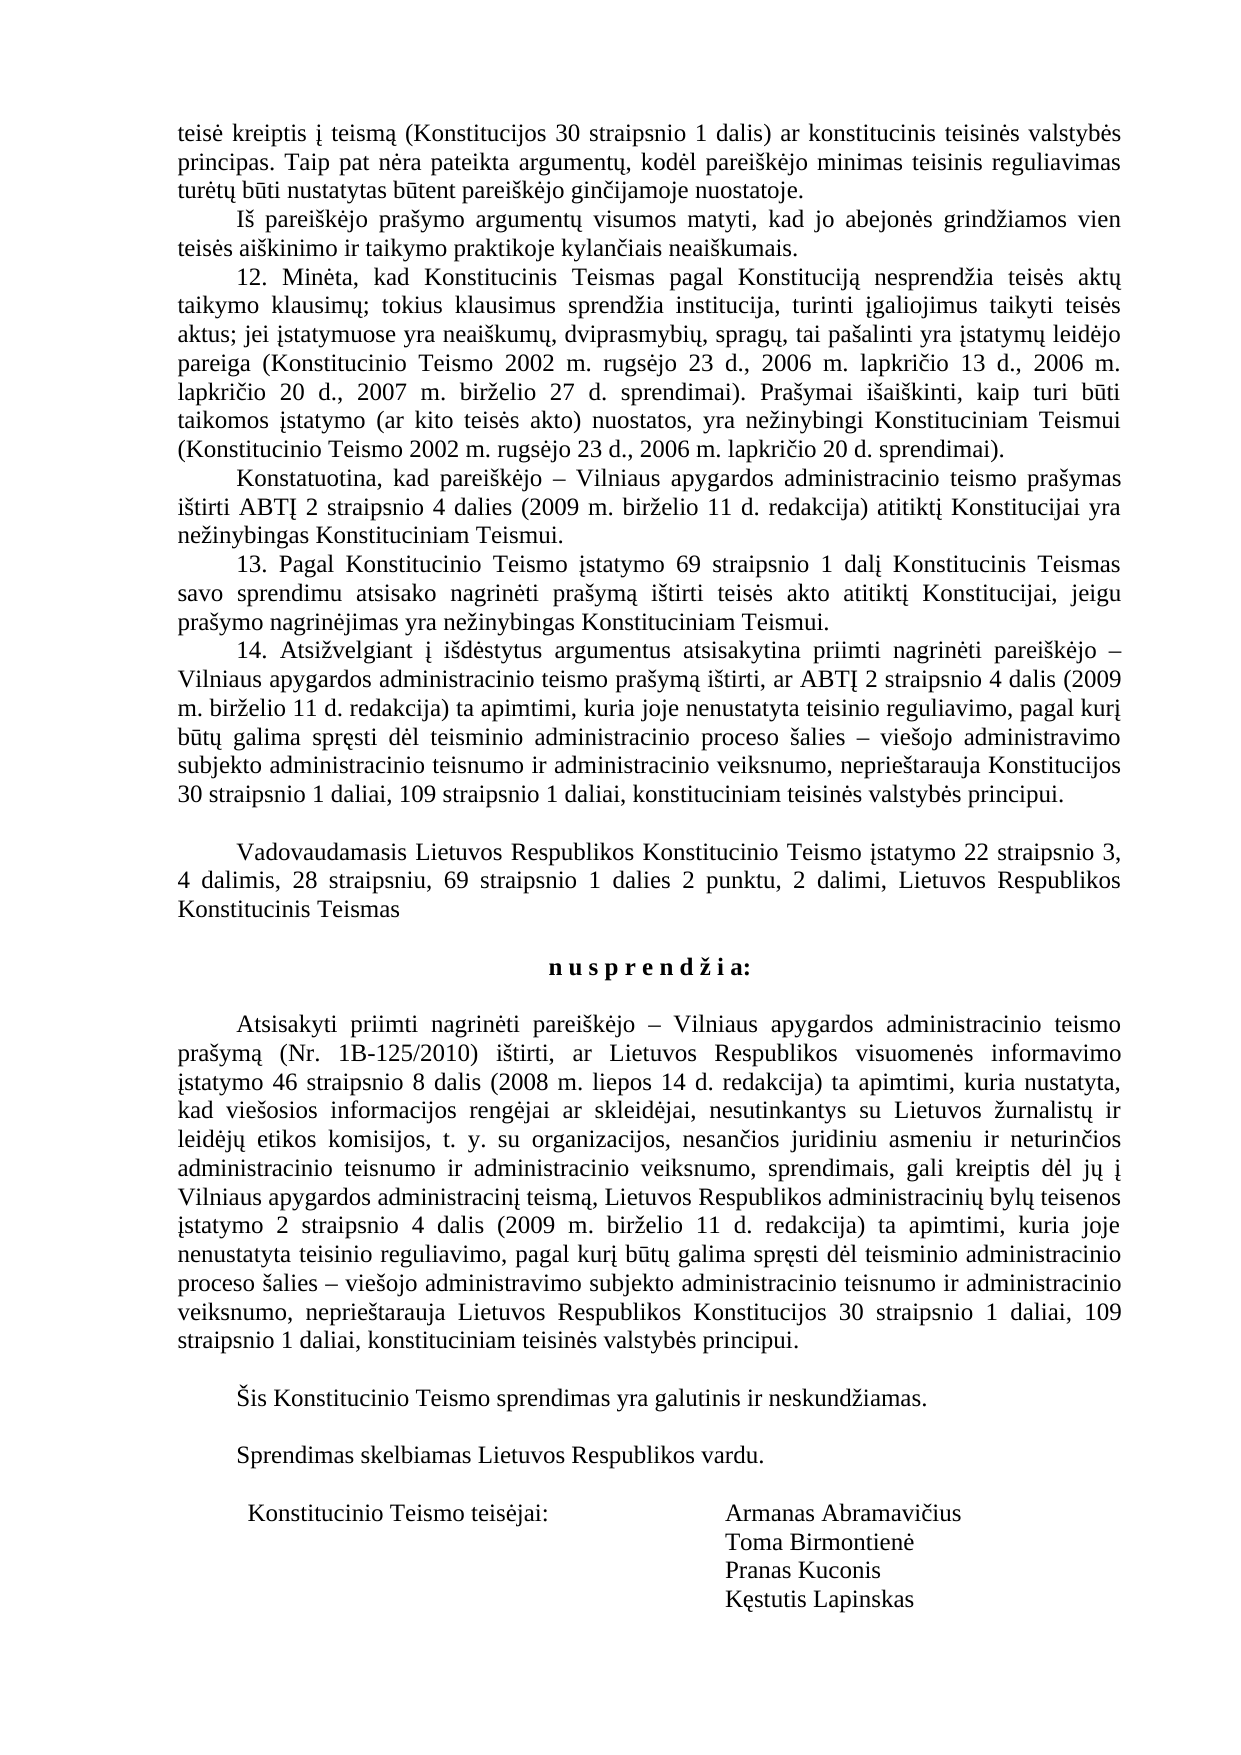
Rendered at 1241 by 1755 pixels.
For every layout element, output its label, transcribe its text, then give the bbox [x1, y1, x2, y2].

text 14. Atsižvelgiant į išdėstytus argumentus atsisakytina priimti nagrinėti pareiškėjo – Vilniaus apygardos administracinio teismo prašymą ištirti, ar ABTĮ 2 straipsnio 4 dalis (2009 m. birželio 11 d. redakcija) ta apimtimi, kuria joje nenustatyta teisinio reguliavimo, pagal kurį būtų galima spręsti dėl teisminio administracinio proceso šalies – viešojo administravimo subjekto administracinio teisnumo ir administracinio veiksnumo, neprieštarauja Konstitucijos 30 straipsnio 1 daliai, 109 straipsnio 1 daliai, konstituciniam teisinės valstybės principui. [177, 636, 1122, 808]
text Iš pareiškėjo prašymo argumentų visumos matyti, kad jo abejonės grindžiamos vien teisės aiškinimo ir taikymo praktikoje kylančiais neaiškumais. [177, 204, 1122, 262]
text Šis Konstitucinio Teismo sprendimas yra galutinis ir neskundžiamas. [177, 1383, 1122, 1412]
table_header Konstitucinio Teismo teisėjai: [177, 1498, 713, 1613]
text Sprendimas skelbiamas Lietuvos Respublikos vardu. [177, 1441, 1122, 1469]
text teisė kreiptis į teismą (Konstitucijos 30 straipsnio 1 dalis) ar konstitucinis teisinės valstybės principas. Taip pat nėra pateikta argumentų, kodėl pareiškėjo minimas teisinis reguliavimas turėtų būti nustatytas būtent pareiškėjo ginčijamoje nuostatoje. [177, 118, 1122, 204]
text 12. Minėta, kad Konstitucinis Teismas pagal Konstituciją nesprendžia teisės aktų taikymo klausimų; tokius klausimus sprendžia institucija, turinti įgaliojimus taikyti teisės aktus; jei įstatymuose yra neaiškumų, dviprasmybių, spragų, tai pašalinti yra įstatymų leidėjo pareiga (Konstitucinio Teismo 2002 m. rugsėjo 23 d., 2006 m. lapkričio 13 d., 2006 m. lapkričio 20 d., 2007 m. birželio 27 d. sprendimai). Prašymai išaiškinti, kaip turi būti taikomos įstatymo (ar kito teisės akto) nuostatos, yra nežinybingi Konstituciniam Teismui (Konstitucinio Teismo 2002 m. rugsėjo 23 d., 2006 m. lapkričio 20 d. sprendimai). [177, 262, 1122, 463]
text Vadovaudamasis Lietuvos Respublikos Konstitucinio Teismo įstatymo 22 straipsnio 3, 4 dalimis, 28 straipsniu, 69 straipsnio 1 dalies 2 punktu, 2 dalimi, Lietuvos Respublikos Konstitucinis Teismas [177, 837, 1122, 923]
text 13. Pagal Konstitucinio Teismo įstatymo 69 straipsnio 1 dalį Konstitucinis Teismas savo sprendimu atsisako nagrinėti prašymą ištirti teisės akto atitiktį Konstitucijai, jeigu prašymo nagrinėjimas yra nežinybingas Konstituciniam Teismui. [177, 549, 1122, 636]
table_header Armanas Abramavičius Toma Birmontienė Pranas Kuconis Kęstutis Lapinskas [714, 1498, 1122, 1613]
text Konstatuotina, kad pareiškėjo – Vilniaus apygardos administracinio teismo prašymas ištirti ABTĮ 2 straipsnio 4 dalies (2009 m. birželio 11 d. redakcija) atitiktį Konstitucijai yra nežinybingas Konstituciniam Teismui. [177, 463, 1122, 549]
text Atsisakyti priimti nagrinėti pareiškėjo – Vilniaus apygardos administracinio teismo prašymą (Nr. 1B-125/2010) ištirti, ar Lietuvos Respublikos visuomenės informavimo įstatymo 46 straipsnio 8 dalis (2008 m. liepos 14 d. redakcija) ta apimtimi, kuria nustatyta, kad viešosios informacijos rengėjai ar skleidėjai, nesutinkantys su Lietuvos žurnalistų ir leidėjų etikos komisijos, t. y. su organizacijos, nesančios juridiniu asmeniu ir neturinčios administracinio teisnumo ir administracinio veiksnumo, sprendimais, gali kreiptis dėl jų į Vilniaus apygardos administracinį teismą, Lietuvos Respublikos administracinių bylų teisenos įstatymo 2 straipsnio 4 dalis (2009 m. birželio 11 d. redakcija) ta apimtimi, kuria joje nenustatyta teisinio reguliavimo, pagal kurį būtų galima spręsti dėl teisminio administracinio proceso šalies – viešojo administravimo subjekto administracinio teisnumo ir administracinio veiksnumo, neprieštarauja Lietuvos Respublikos Konstitucijos 30 straipsnio 1 daliai, 109 straipsnio 1 daliai, konstituciniam teisinės valstybės principui. [177, 1009, 1122, 1354]
text n u s p r e n d ž i a: [177, 952, 1122, 981]
